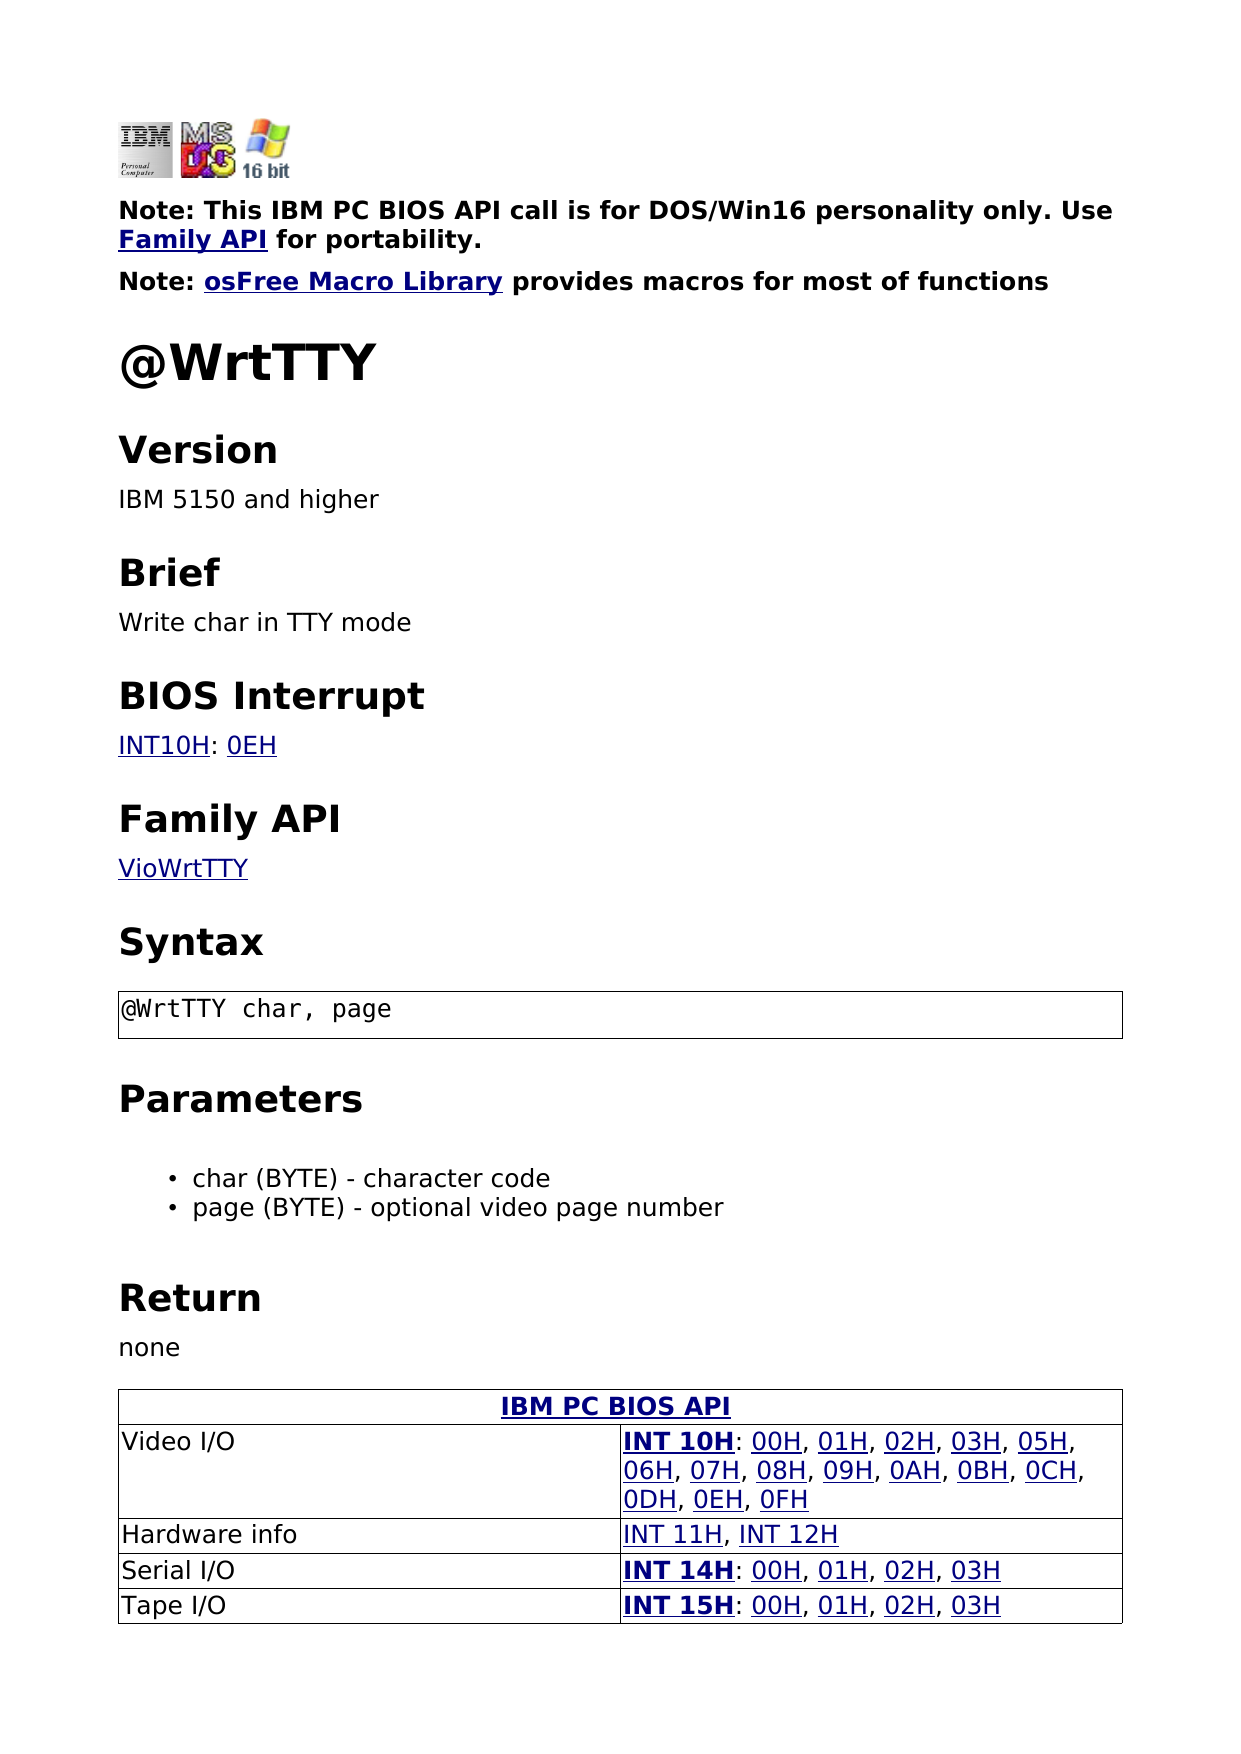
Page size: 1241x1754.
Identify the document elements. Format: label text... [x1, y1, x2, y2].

table_cell Serial I/O [119, 1554, 620, 1588]
table_cell Tape I/O [119, 1589, 620, 1623]
list char (BYTE) - character code [177, 1164, 1122, 1193]
text Note: osFree Macro Library provides macros for most of functions [118, 267, 1122, 296]
list page (BYTE) - optional video page number [177, 1193, 1122, 1222]
picture [180, 122, 236, 178]
table_cell INT 15H: 00H, 01H, 02H, 03H [621, 1589, 1122, 1623]
text IBM 5150 and higher [118, 485, 1122, 514]
subtitle Syntax [118, 920, 1122, 964]
table_cell INT 14H: 00H, 01H, 02H, 03H [621, 1554, 1122, 1588]
table_cell INT 11H, INT 12H [621, 1519, 1122, 1553]
table_cell INT 10H: 00H, 01H, 02H, 03H, 05H, 06H, 07H, 08H, 09H, 0AH, 0BH, 0CH, 0DH, 0EH, 0FH [621, 1425, 1122, 1518]
picture [243, 118, 291, 178]
subtitle Return [118, 1277, 1122, 1320]
subtitle BIOS Interrupt [118, 675, 1122, 718]
subtitle Brief [118, 552, 1122, 596]
text INT10H: 0EH [118, 731, 1122, 760]
table_cell Hardware info [119, 1519, 620, 1553]
text none [118, 1333, 1122, 1362]
text Note: This IBM PC BIOS API call is for DOS/Win16 personality only. Use Family API for portability. [118, 196, 1122, 254]
text Write char in TTY mode [118, 608, 1122, 637]
subtitle Family API [118, 798, 1122, 841]
table_cell Video I/O [119, 1425, 620, 1518]
table_header IBM PC BIOS API [119, 1390, 1122, 1424]
text VioWrtTTY [118, 854, 1122, 883]
subtitle Parameters [118, 1078, 1122, 1122]
subtitle Version [118, 429, 1122, 473]
subtitle @WrtTTY [118, 333, 1122, 392]
table_header @WrtTTY char, page [119, 992, 1122, 1038]
picture [118, 122, 173, 178]
